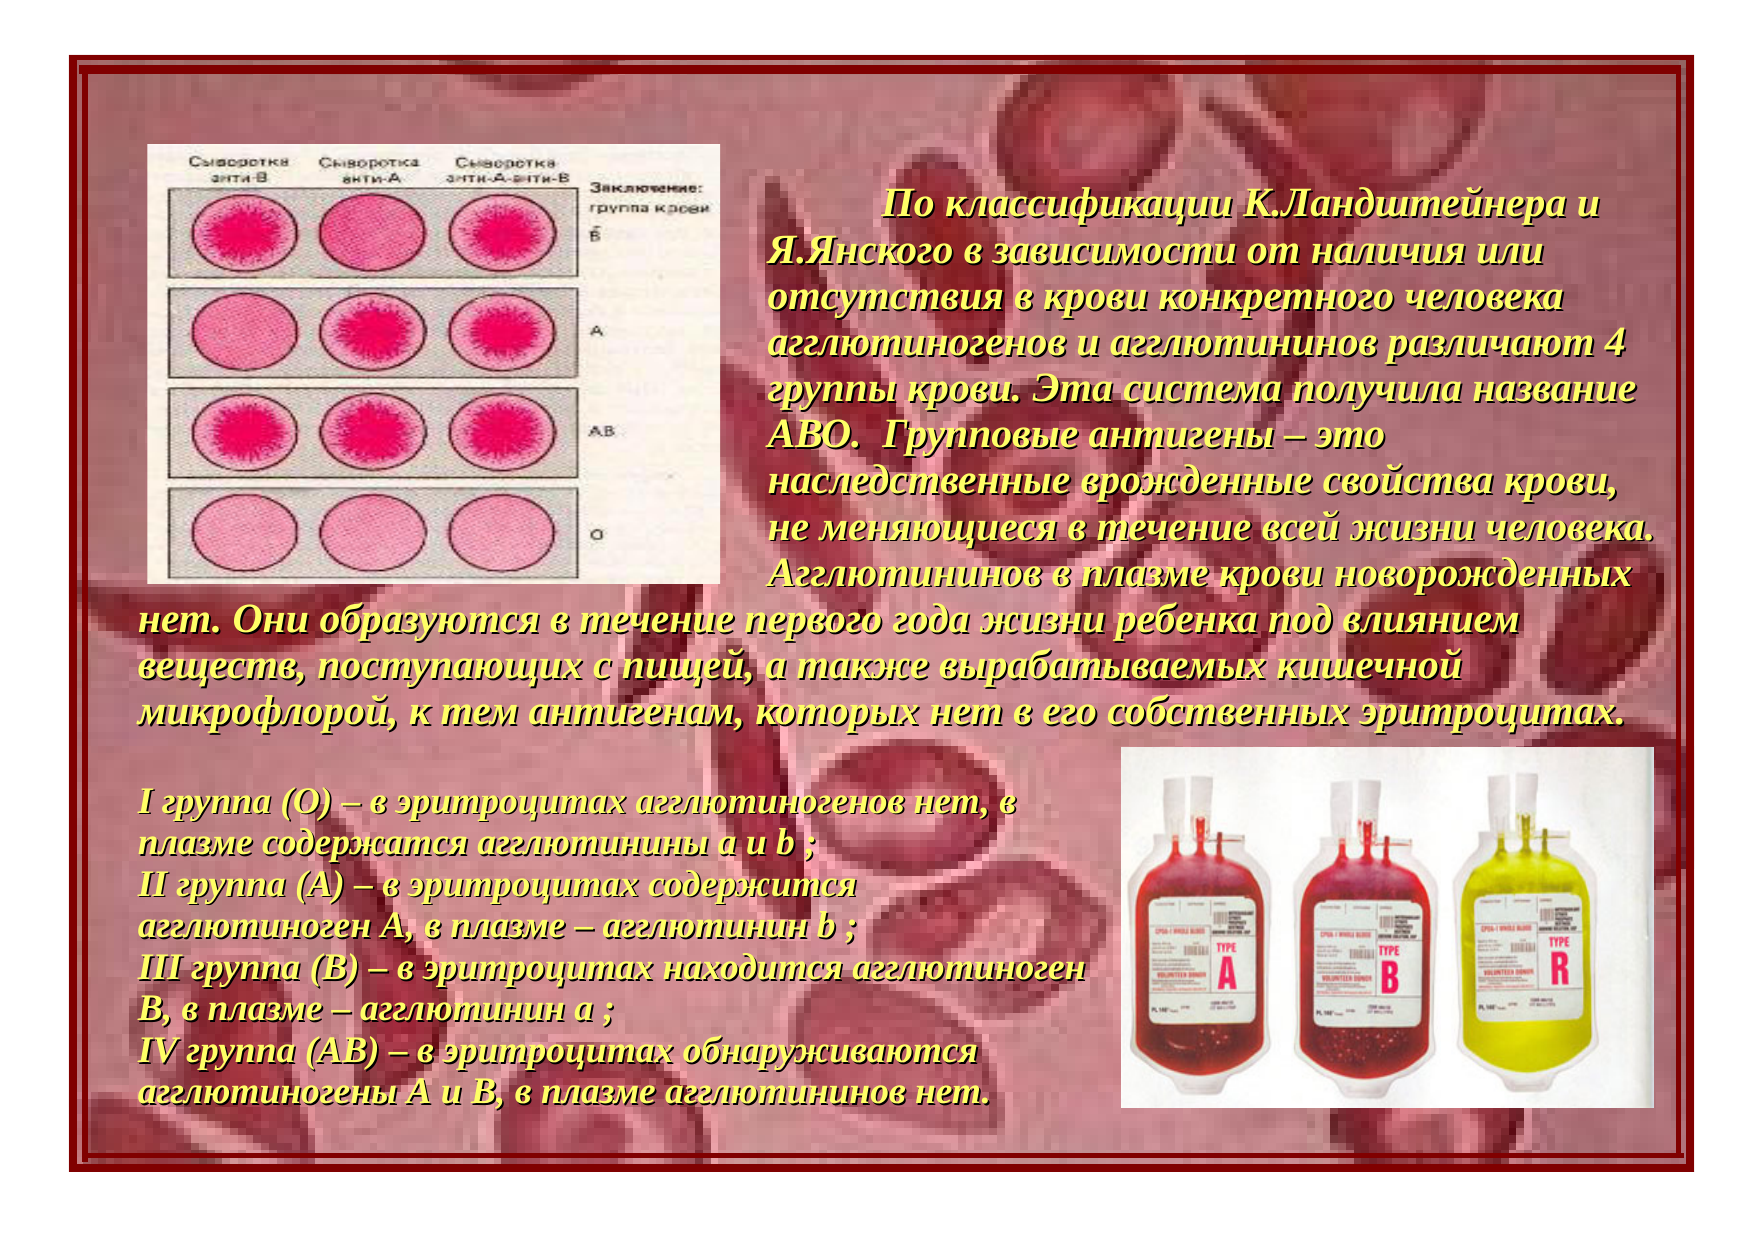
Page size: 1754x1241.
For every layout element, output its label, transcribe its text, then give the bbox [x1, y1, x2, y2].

text По классификации К.Ландштейнера и Я.Янского в зависимости от наличия или отсутствия в крови конкретного человека агглютиногенов и агглютининов различают 4 группы крови. Эта система получила название АВО. Групповые антигены – это наследственные врожденные свойства крови, не меняющиеся в течение всей жизни человека. Агглютининов в плазме крови новорожденных нет. Они образуются в течение первого года жизни ребенка под влиянием веществ, поступающих с пищей, а также вырабатываемых кишечной микрофлорой, к тем антигенам, которых нет в его собственных эритроцитах. [138, 180, 1670, 733]
text I группа (О) – в эритроцитах агглютиногенов нет, в плазме содержатся агглютинины a и b ; II группа (А) – в эритроцитах содержится агглютиноген А, в плазме – агглютинин b ; III группа (В) – в эритроцитах находится агглютиноген В, в плазме – агглютинин a ; IV группа (АВ) – в эритроцитах обнаруживаются агглютиногены А и В, в плазме агглютининов нет. [138, 733, 1095, 1112]
picture [77, 60, 1686, 1164]
